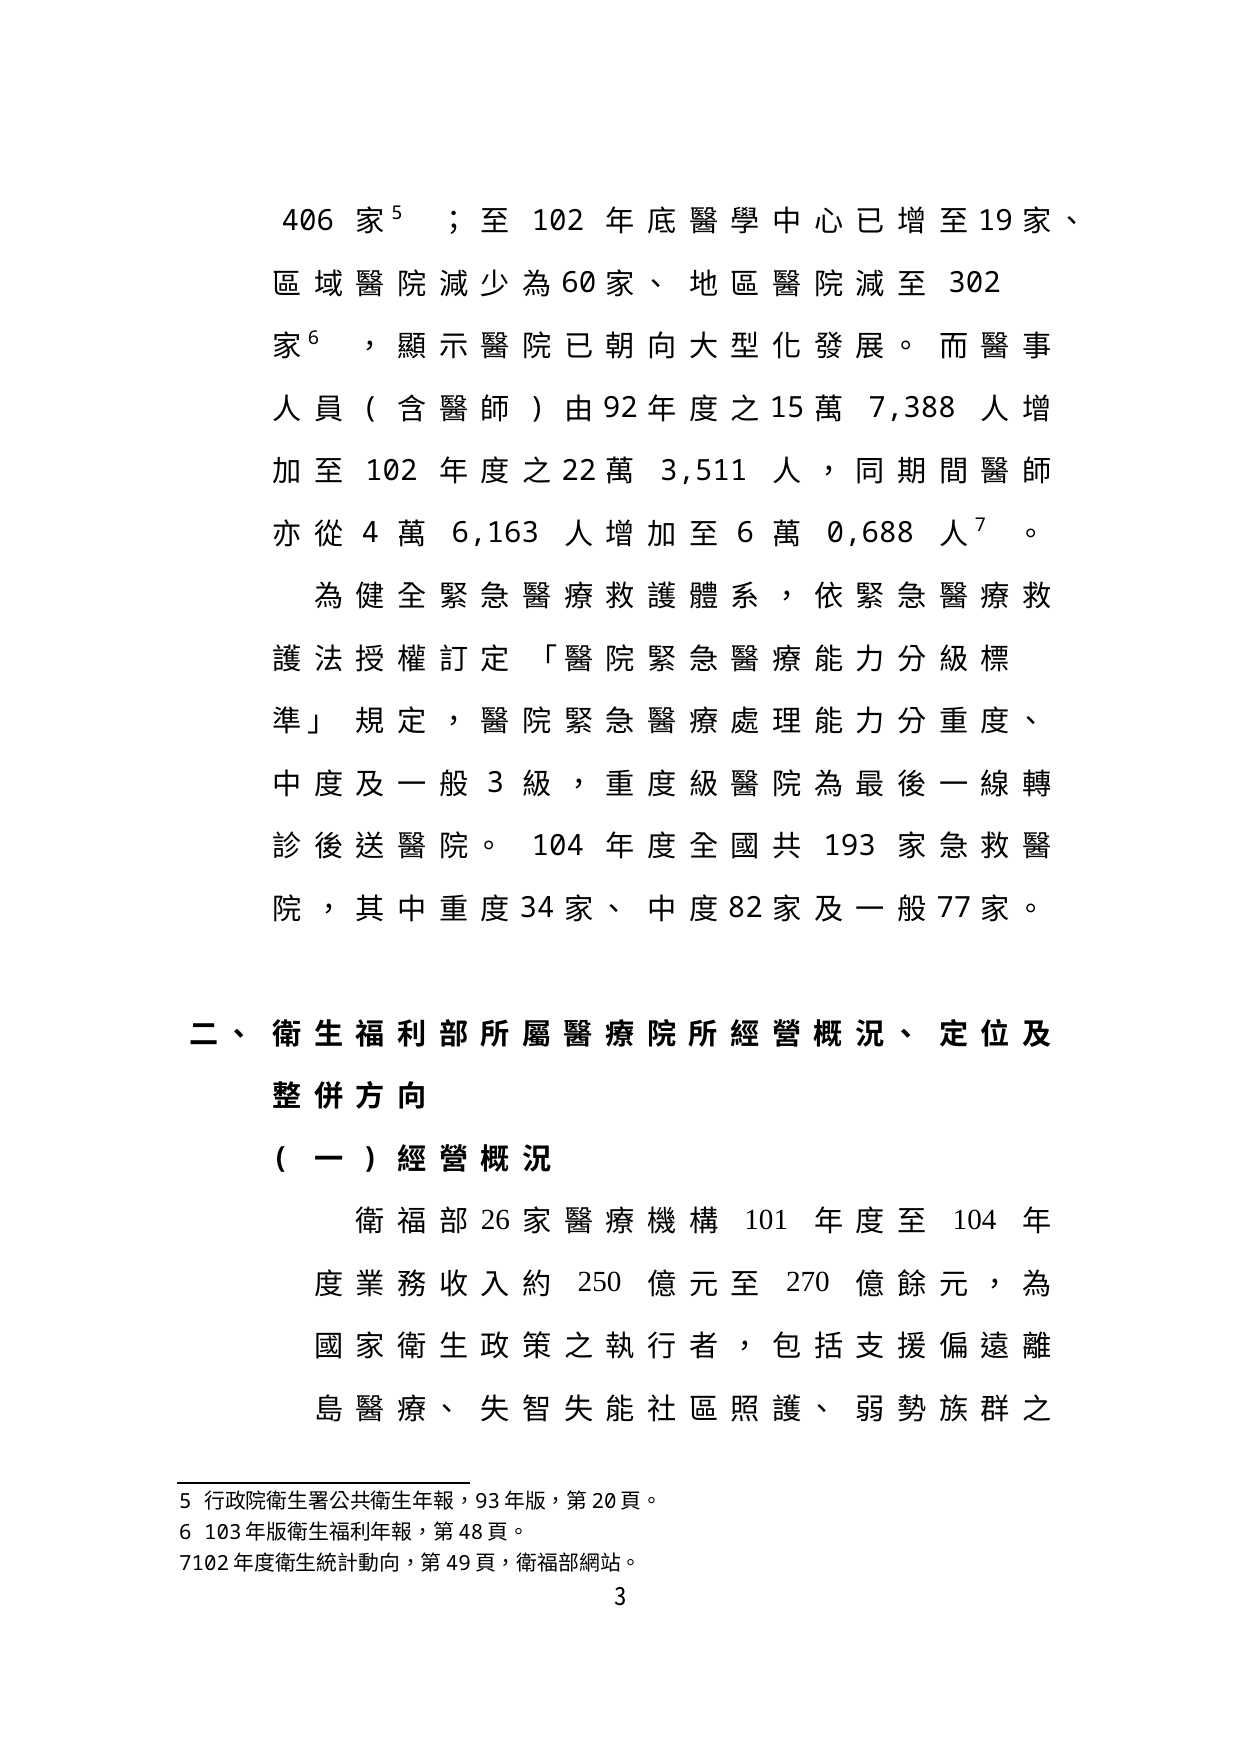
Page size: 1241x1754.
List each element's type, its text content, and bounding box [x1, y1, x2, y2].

text 103年版衛生福利年報，第48頁。 [179, 1514, 1063, 1546]
text 為健全緊急醫療救護體系，依緊急醫療救護法授權訂定「醫院緊急醫療能力分級標準」規定，醫院緊急醫療處理能力分重度、中度及一般3級，重度級醫院為最後一線轉診後送醫院。104年度全國共193家急救醫院，其中重度34家、中度82家及一般77家。 [242, 552, 1058, 927]
text 衛福部26家醫療機構101年度至104年度業務收入約250億元至270億餘元，為國家衛生政策之執行者，包括支援偏遠離島醫療、失智失能社區照護、弱勢族群之醫療照護、傳染病防治、精神病患照護等，因多數地處偏遠離島，爰衛福部101年度至104年度對部立醫院補助經費約31億餘元至35億餘元間，主要補助人事費用或教學研究費用。 [271, 1177, 1058, 1427]
text 二、衛生福利部所屬醫療院所經營概況、定位及整併方向 [183, 990, 1058, 1115]
text 102年度衛生統計動向，第49頁，衛福部網站。 [179, 1546, 1063, 1577]
text (一)經營概況 [183, 1115, 1058, 1177]
text 行政院衛生署公共衛生年報，93年版，第20頁。 [179, 1483, 1063, 1514]
text 醫療院所依專業人員及設備服務之不同而區分為醫學中心、區域醫院、地區醫院及基層院所4級，其中91年醫院評鑑合格之醫學中心計17家、區域醫院72家、地區醫院406家；至102年底醫學中心已增至19家、區域醫院減少為60家、地區醫院減至302家，顯示醫院已朝向大型化發展。而醫事人員(含醫師)由92年度之15萬7,388人增加至102年度之22萬3,511人，同期間醫師亦從4萬6,163人增加至6萬0,688人。 [242, 177, 1058, 552]
